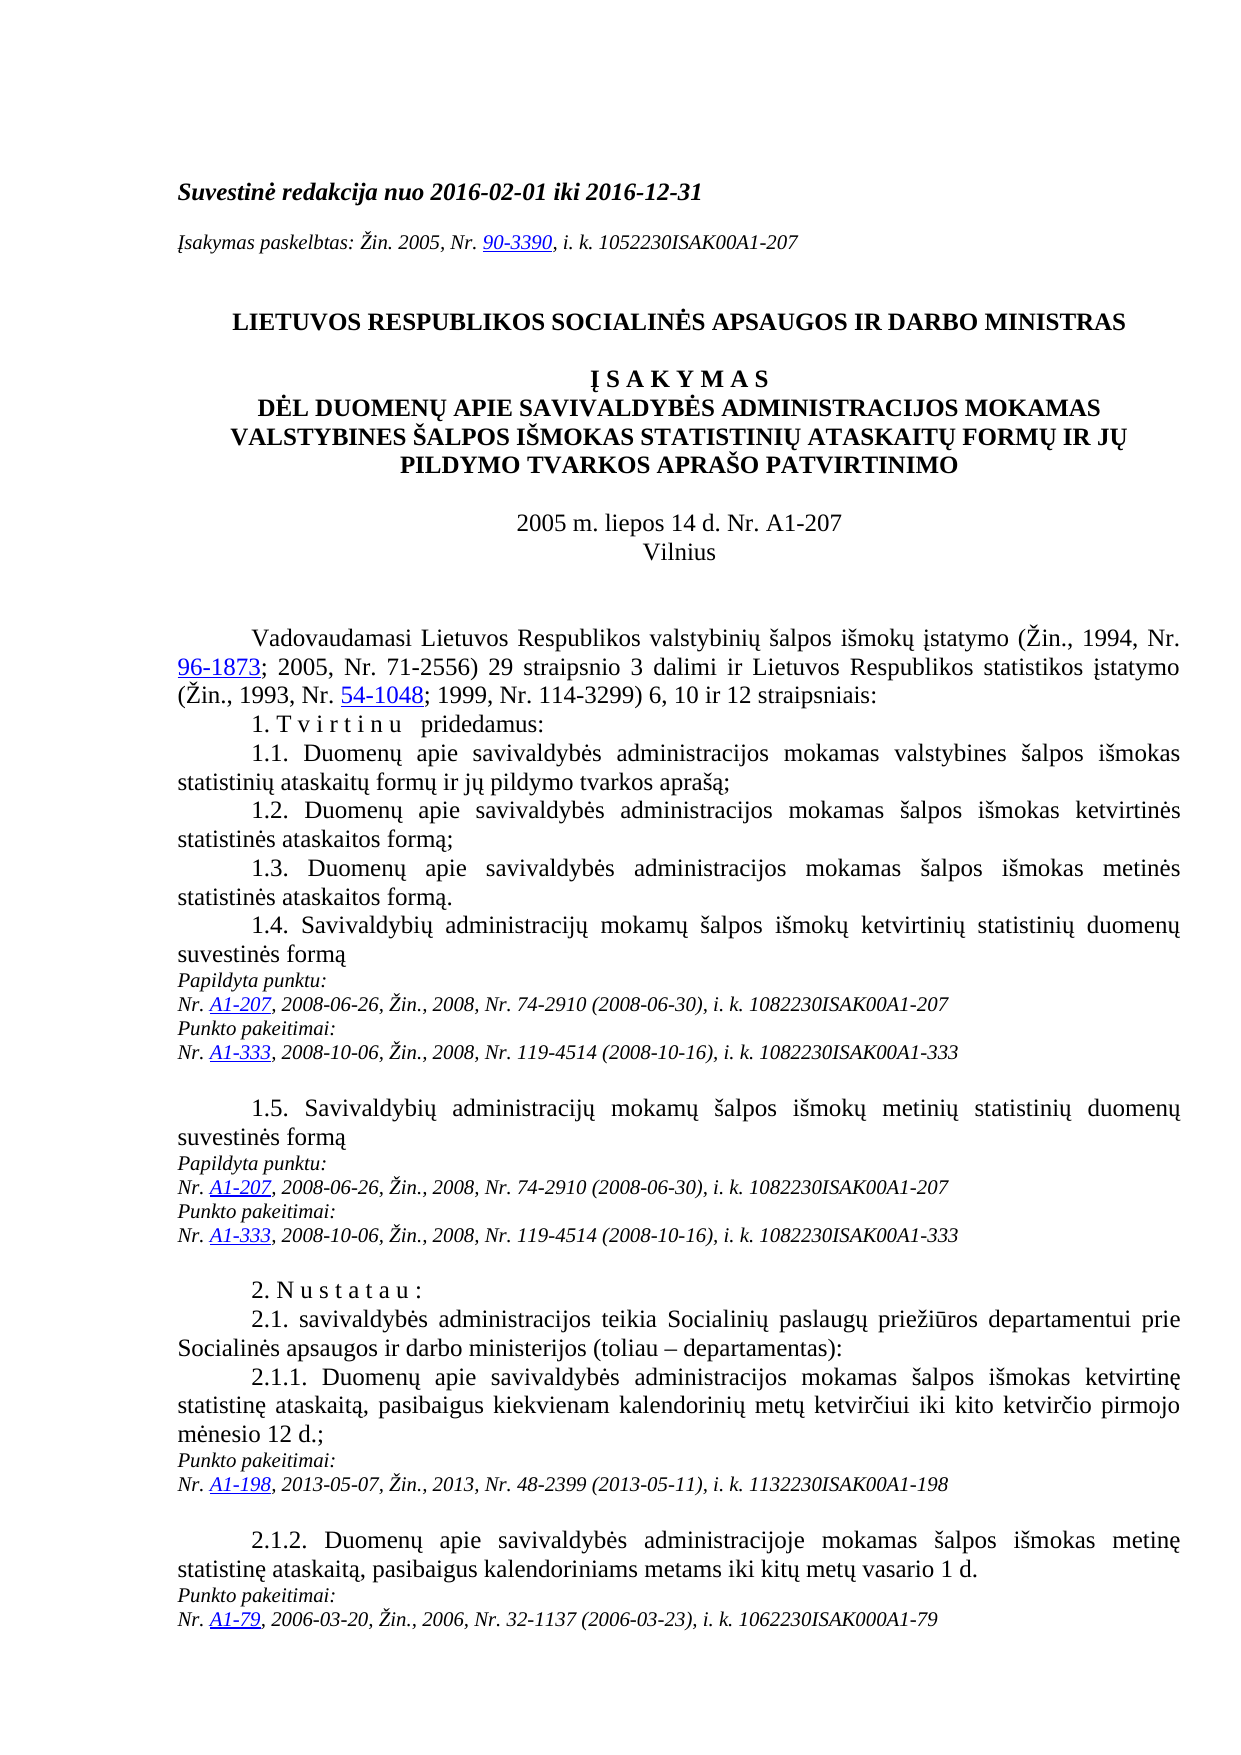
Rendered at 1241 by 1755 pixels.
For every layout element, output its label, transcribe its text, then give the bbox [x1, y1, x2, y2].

text Į S A K Y M A S [177, 364, 1181, 393]
text 1.3. Duomenų apie savivaldybės administracijos mokamas šalpos išmokas metinės statistinės ataskaitos formą. [177, 853, 1181, 911]
text Suvestinė redakcija nuo 2016-02-01 iki 2016-12-31 [177, 177, 1181, 206]
text Punkto pakeitimai: [177, 1448, 1181, 1472]
text Nr. A1-207, 2008-06-26, Žin., 2008, Nr. 74-2910 (2008-06-30), i. k. 1082230ISAK00A1-207 [177, 992, 1181, 1016]
text 1.5. Savivaldybių administracijų mokamų šalpos išmokų metinių statistinių duomenų suvestinės formą [177, 1093, 1181, 1151]
text Papildyta punktu: [177, 1151, 1181, 1175]
text 1. Tvirtinu pridedamus: [177, 709, 1181, 738]
text Nr. A1-198, 2013-05-07, Žin., 2013, Nr. 48-2399 (2013-05-11), i. k. 1132230ISAK00A1-198 [177, 1472, 1181, 1496]
text Vadovaudamasi Lietuvos Respublikos valstybinių šalpos išmokų įstatymo (Žin., 1994, Nr. 96-1873; 2005, Nr. 71-2556) 29 straipsnio 3 dalimi ir Lietuvos Respublikos statistikos įstatymo (Žin., 1993, Nr. 54-1048; 1999, Nr. 114-3299) 6, 10 ir 12 straipsniais: [177, 623, 1181, 709]
text 2005 m. liepos 14 d. Nr. A1-207 [177, 508, 1181, 537]
text Nr. A1-333, 2008-10-06, Žin., 2008, Nr. 119-4514 (2008-10-16), i. k. 1082230ISAK00A1-333 [177, 1040, 1181, 1064]
text 2. Nustatau: [177, 1276, 1181, 1304]
text Punkto pakeitimai: [177, 1582, 1181, 1607]
text Nr. A1-333, 2008-10-06, Žin., 2008, Nr. 119-4514 (2008-10-16), i. k. 1082230ISAK00A1-333 [177, 1223, 1181, 1247]
text Nr. A1-79, 2006-03-20, Žin., 2006, Nr. 32-1137 (2006-03-23), i. k. 1062230ISAK000A1-79 [177, 1607, 1181, 1631]
text 2.1. savivaldybės administracijos teikia Socialinių paslaugų priežiūros departamentui prie Socialinės apsaugos ir darbo ministerijos (toliau – departamentas): [177, 1304, 1181, 1362]
text Papildyta punktu: [177, 968, 1181, 992]
text LIETUVOS RESPUBLIKOS SOCIALINĖS APSAUGOS IR DARBO MINISTRAS [177, 307, 1181, 336]
text 2.1.2. Duomenų apie savivaldybės administracijoje mokamas šalpos išmokas metinę statistinę ataskaitą, pasibaigus kalendoriniams metams iki kitų metų vasario 1 d. [177, 1525, 1181, 1582]
text Punkto pakeitimai: [177, 1199, 1181, 1223]
text Įsakymas paskelbtas: Žin. 2005, Nr. 90-3390, i. k. 1052230ISAK00A1-207 [177, 230, 1181, 254]
text 1.4. Savivaldybių administracijų mokamų šalpos išmokų ketvirtinių statistinių duomenų suvestinės formą [177, 911, 1181, 968]
text Punkto pakeitimai: [177, 1016, 1181, 1040]
text Vilnius [177, 537, 1181, 566]
text 1.1. Duomenų apie savivaldybės administracijos mokamas valstybines šalpos išmokas statistinių ataskaitų formų ir jų pildymo tvarkos aprašą; [177, 738, 1181, 796]
text 1.2. Duomenų apie savivaldybės administracijos mokamas šalpos išmokas ketvirtinės statistinės ataskaitos formą; [177, 796, 1181, 853]
text 2.1.1. Duomenų apie savivaldybės administracijos mokamas šalpos išmokas ketvirtinę statistinę ataskaitą, pasibaigus kiekvienam kalendorinių metų ketvirčiui iki kito ketvirčio pirmojo mėnesio 12 d.; [177, 1362, 1181, 1448]
text Nr. A1-207, 2008-06-26, Žin., 2008, Nr. 74-2910 (2008-06-30), i. k. 1082230ISAK00A1-207 [177, 1175, 1181, 1199]
text DĖL DUOMENŲ APIE SAVIVALDYBĖS ADMINISTRACIJOS MOKAMAS VALSTYBINES ŠALPOS IŠMOKAS STATISTINIŲ ATASKAITŲ FORMŲ IR JŲ PILDYMO TVARKOS APRAŠO PATVIRTINIMO [177, 393, 1181, 479]
